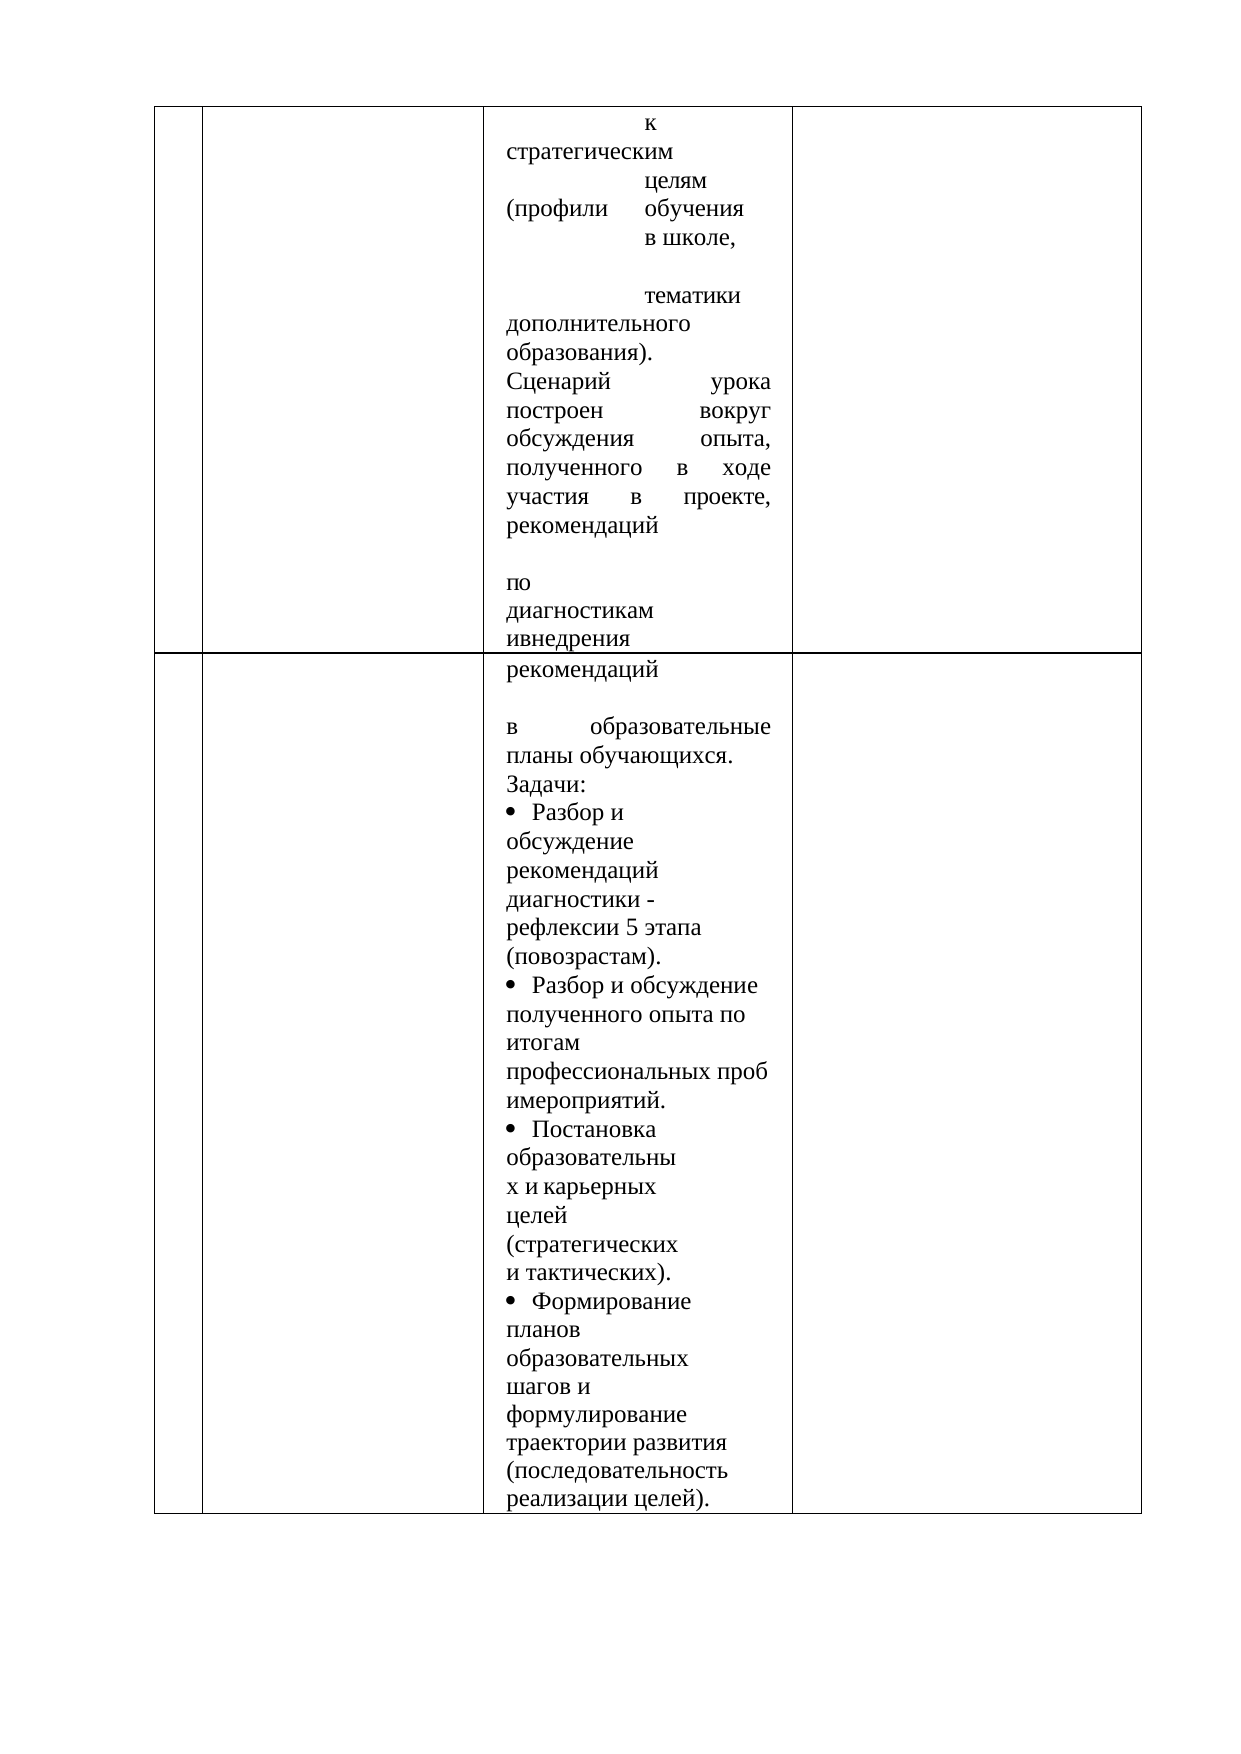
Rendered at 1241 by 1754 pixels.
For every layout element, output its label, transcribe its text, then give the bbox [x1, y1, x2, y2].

table_cell [203, 107, 483, 652]
table_header [155, 654, 202, 1512]
table_cell к стратегическим целям (профили обучения в школе, тематики дополнительного образования). Сценарий урока построен вокруг обсуждения опыта, полученного в ходе участия в проекте, рекомендаций по диагностикам ивнедрения [484, 107, 792, 652]
table_header [203, 654, 483, 1512]
table_header рекомендаций в образовательные планы обучающихся. Задачи: Разбор и обсуждение рекомендаций диагностики -рефлексии 5 этапа (повозрастам). Разбор и обсуждение полученного опыта по итогам профессиональных проб имероприятий. Постановка образовательных и карьерных целей (стратегических и тактических). Формирование планов образовательных шагов и формулирование траектории развития (последовательность реализации целей). [484, 654, 792, 1512]
table_cell [155, 107, 202, 652]
table_header [793, 654, 1141, 1512]
table_cell [793, 107, 1141, 652]
